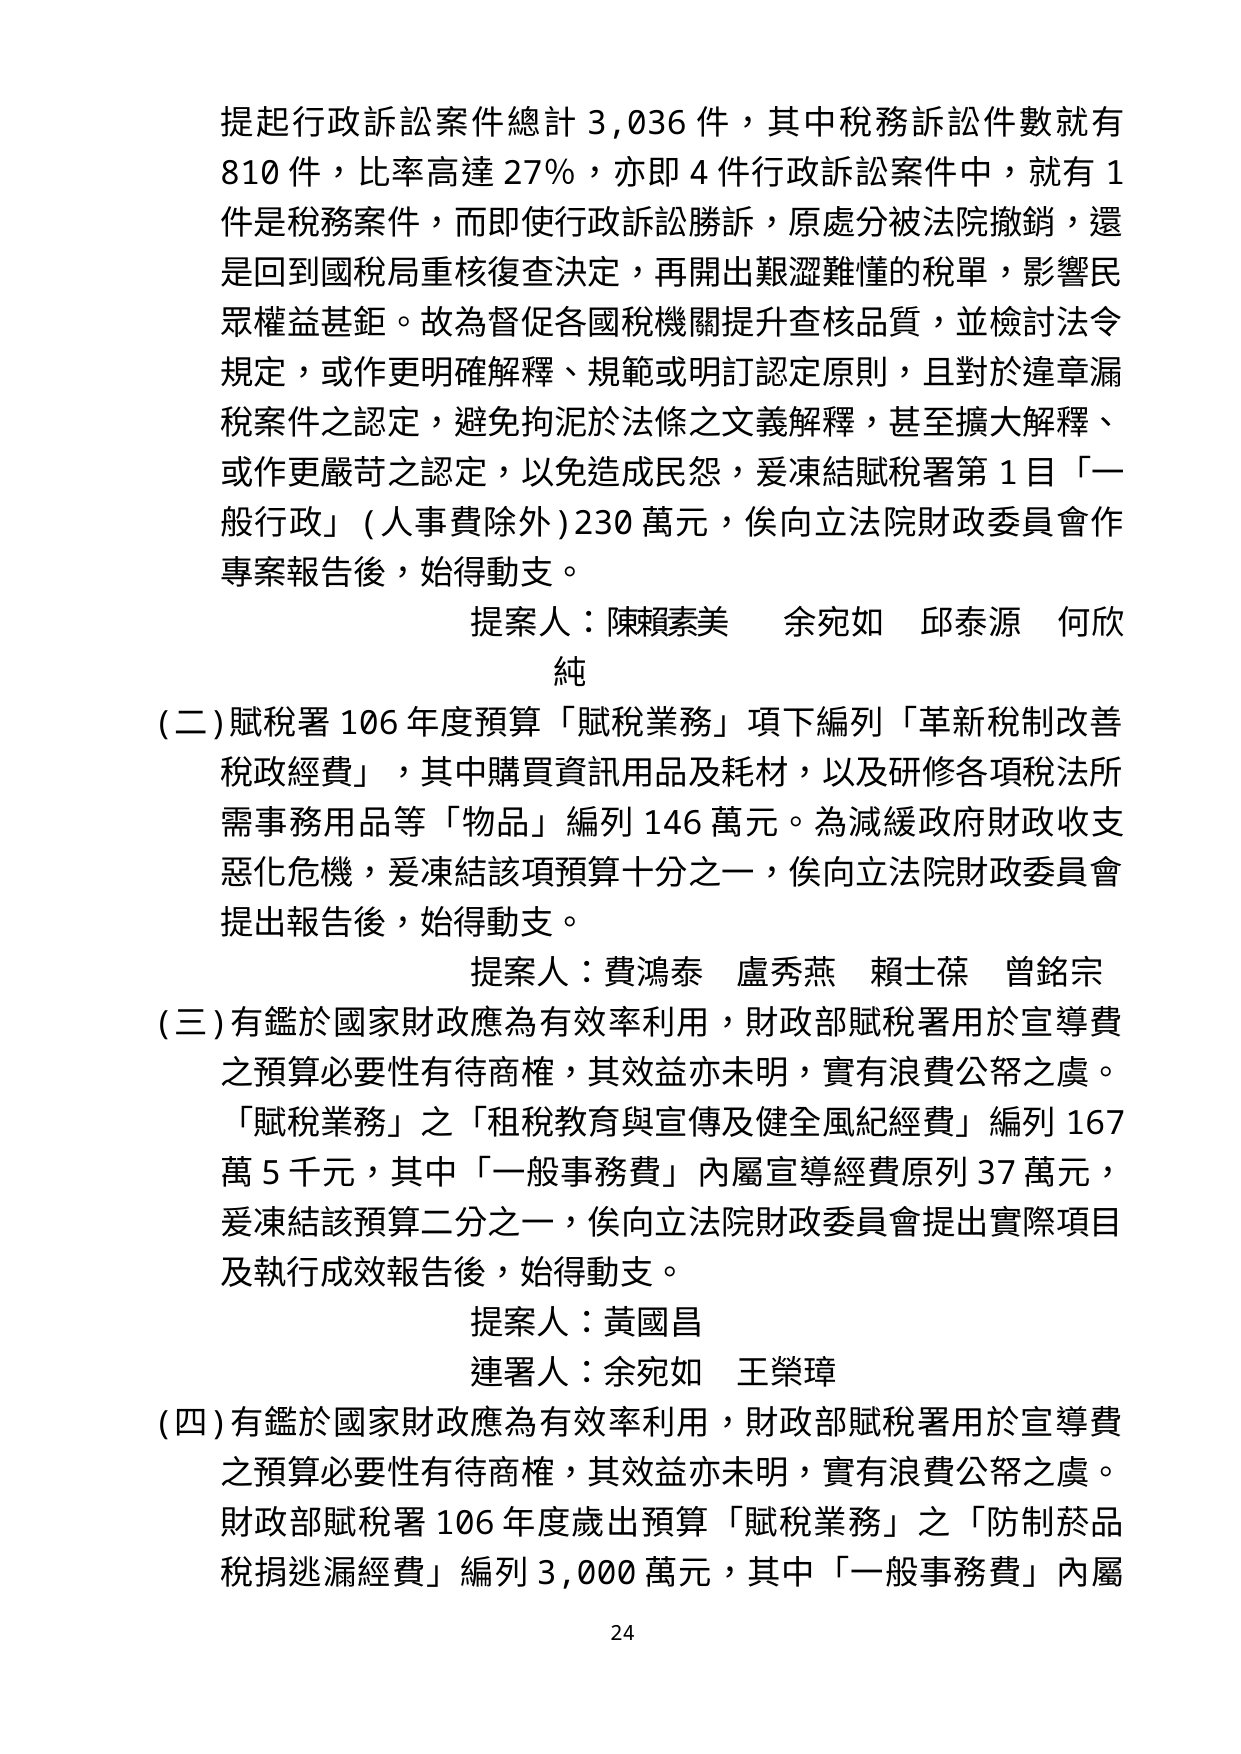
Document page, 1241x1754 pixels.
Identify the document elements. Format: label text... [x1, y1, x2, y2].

text (二)賦稅署106年度預算「賦稅業務」項下編列「革新稅制改善稅政經費」，其中購買資訊用品及耗材，以及研修各項稅法所需事務用品等「物品」編列146萬元。為減緩政府財政收支惡化危機，爰凍結該項預算十分之一，俟向立法院財政委員會提出報告後，始得動支。 [153, 694, 1125, 944]
text 提案人：陳賴素美 余宛如 邱泰源 何欣純 [470, 594, 1125, 694]
text (三)有鑑於國家財政應為有效率利用，財政部賦稅署用於宣導費之預算必要性有待商榷，其效益亦未明，實有浪費公帑之虞。「賦稅業務」之「租稅教育與宣傳及健全風紀經費」編列167萬5千元，其中「一般事務費」內屬宣導經費原列37萬元，爰凍結該預算二分之一，俟向立法院財政委員會提出實際項目及執行成效報告後，始得動支。 [153, 994, 1125, 1294]
text 提案人：費鴻泰 盧秀燕 賴士葆 曾銘宗 [470, 944, 1125, 994]
text 提起行政訴訟案件總計3,036件，其中稅務訴訟件數就有810件，比率高達27％，亦即4件行政訴訟案件中，就有1件是稅務案件，而即使行政訴訟勝訴，原處分被法院撤銷，還是回到國稅局重核復查決定，再開出艱澀難懂的稅單，影響民眾權益甚鉅。故為督促各國稅機關提升查核品質，並檢討法令規定，或作更明確解釋、規範或明訂認定原則，且對於違章漏稅案件之認定，避免拘泥於法條之文義解釋，甚至擴大解釋、或作更嚴苛之認定，以免造成民怨，爰凍結賦稅署第1目「一般行政」(人事費除外)230萬元，俟向立法院財政委員會作專案報告後，始得動支。 [153, 94, 1125, 594]
text 提案人：黃國昌 [470, 1294, 1125, 1344]
text (四)有鑑於國家財政應為有效率利用，財政部賦稅署用於宣導費之預算必要性有待商榷，其效益亦未明，實有浪費公帑之虞。財政部賦稅署106年度歲出預算「賦稅業務」之「防制菸品稅捐逃漏經費」編列3,000萬元，其中「一般事務費」內屬 [153, 1394, 1125, 1594]
text 連署人：余宛如 王榮璋 [470, 1344, 1125, 1394]
